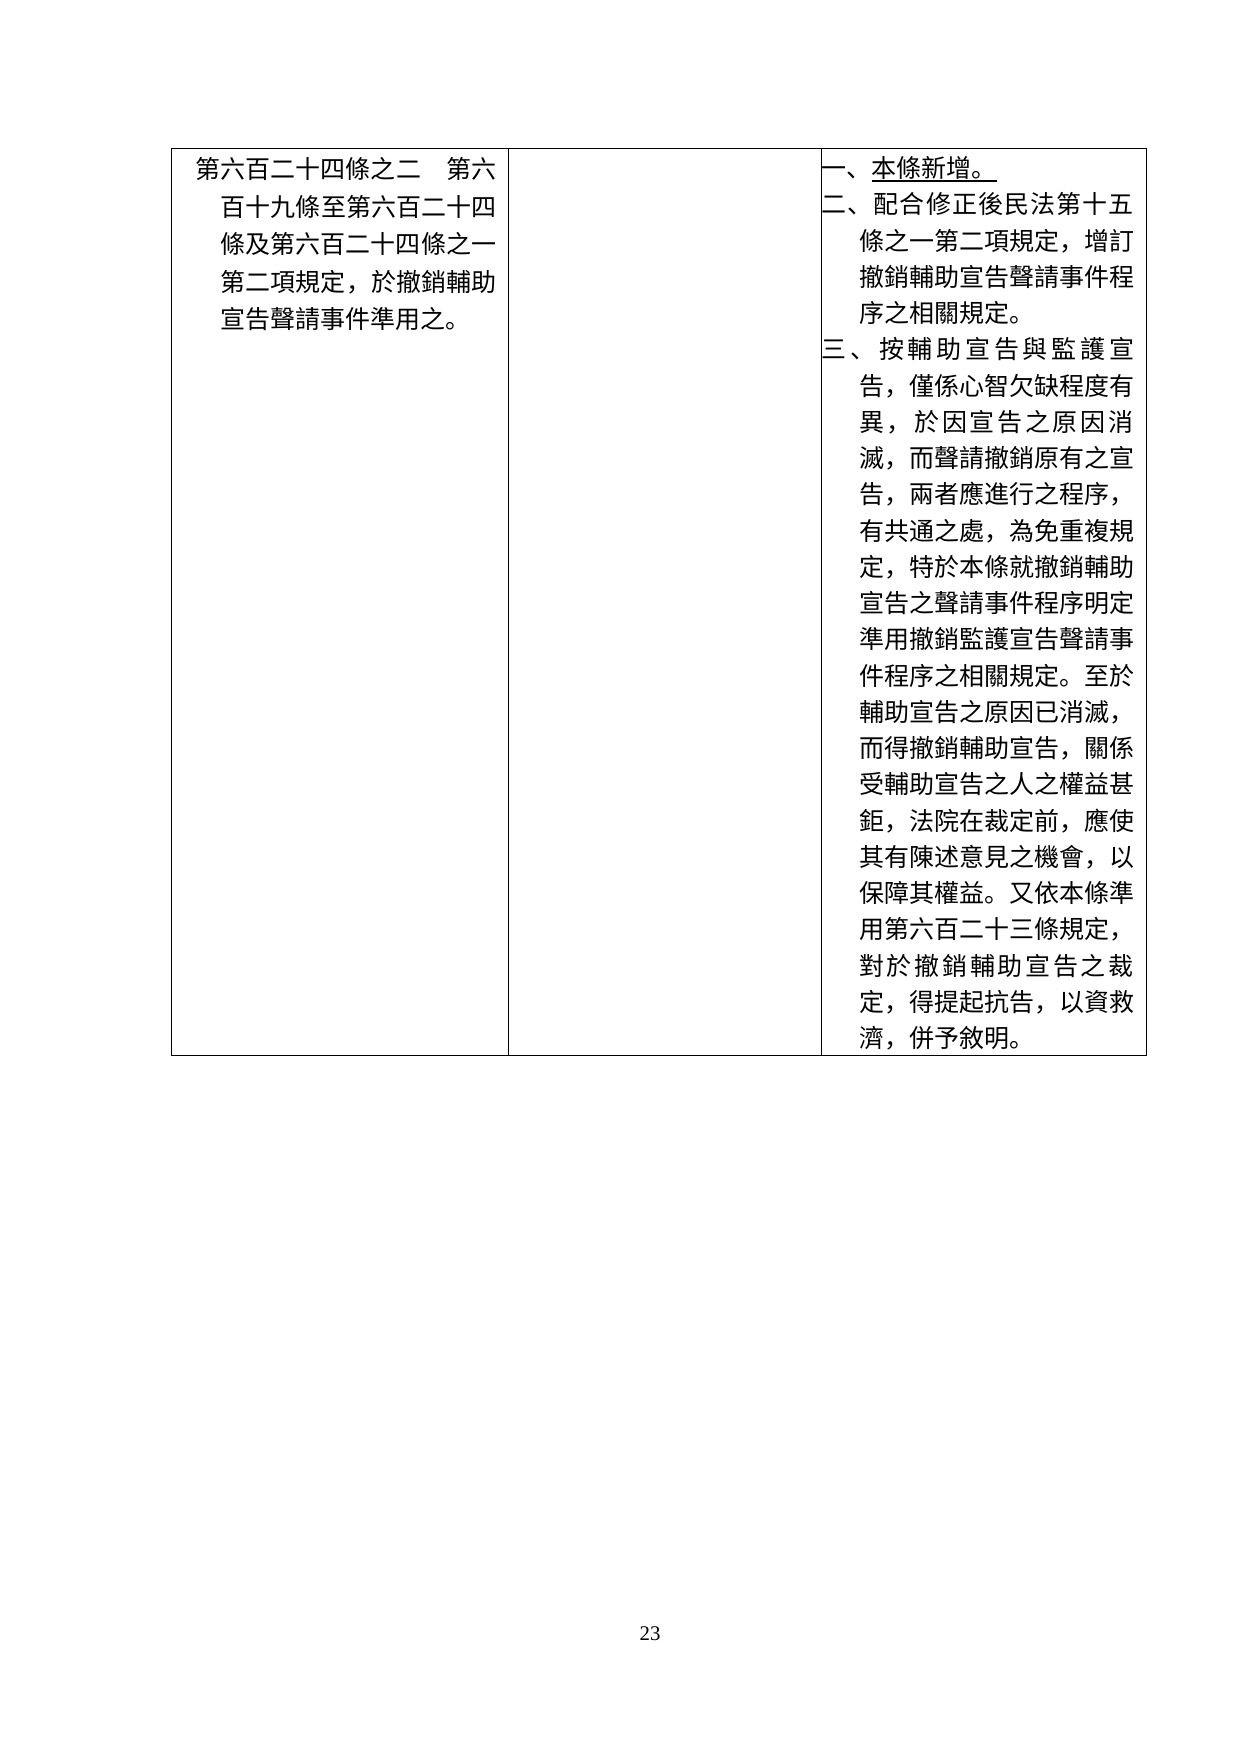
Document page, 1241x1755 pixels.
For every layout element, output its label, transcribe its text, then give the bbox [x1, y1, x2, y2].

table_cell 一、本條新增。 二、配合修正後民法第十五條之一第二項規定，增訂撤銷輔助宣告聲請事件程序之相關規定。 三、按輔助宣告與監護宣告，僅係心智欠缺程度有異，於因宣告之原因消滅，而聲請撤銷原有之宣告，兩者應進行之程序，有共通之處，為免重複規定，特於本條就撤銷輔助宣告之聲請事件程序明定準用撤銷監護宣告聲請事件程序之相關規定。至於輔助宣告之原因已消滅，而得撤銷輔助宣告，關係受輔助宣告之人之權益甚鉅，法院在裁定前，應使其有陳述意見之機會，以保障其權益。又依本條準用第六百二十三條規定，對於撤銷輔助宣告之裁定，得提起抗告，以資救濟，併予敘明。 [822, 149, 1146, 1055]
table_cell 第六百二十四條之二 第六百十九條至第六百二十四條及第六百二十四條之一第二項規定，於撤銷輔助宣告聲請事件準用之。 [172, 149, 508, 1055]
table_cell [509, 149, 821, 1055]
